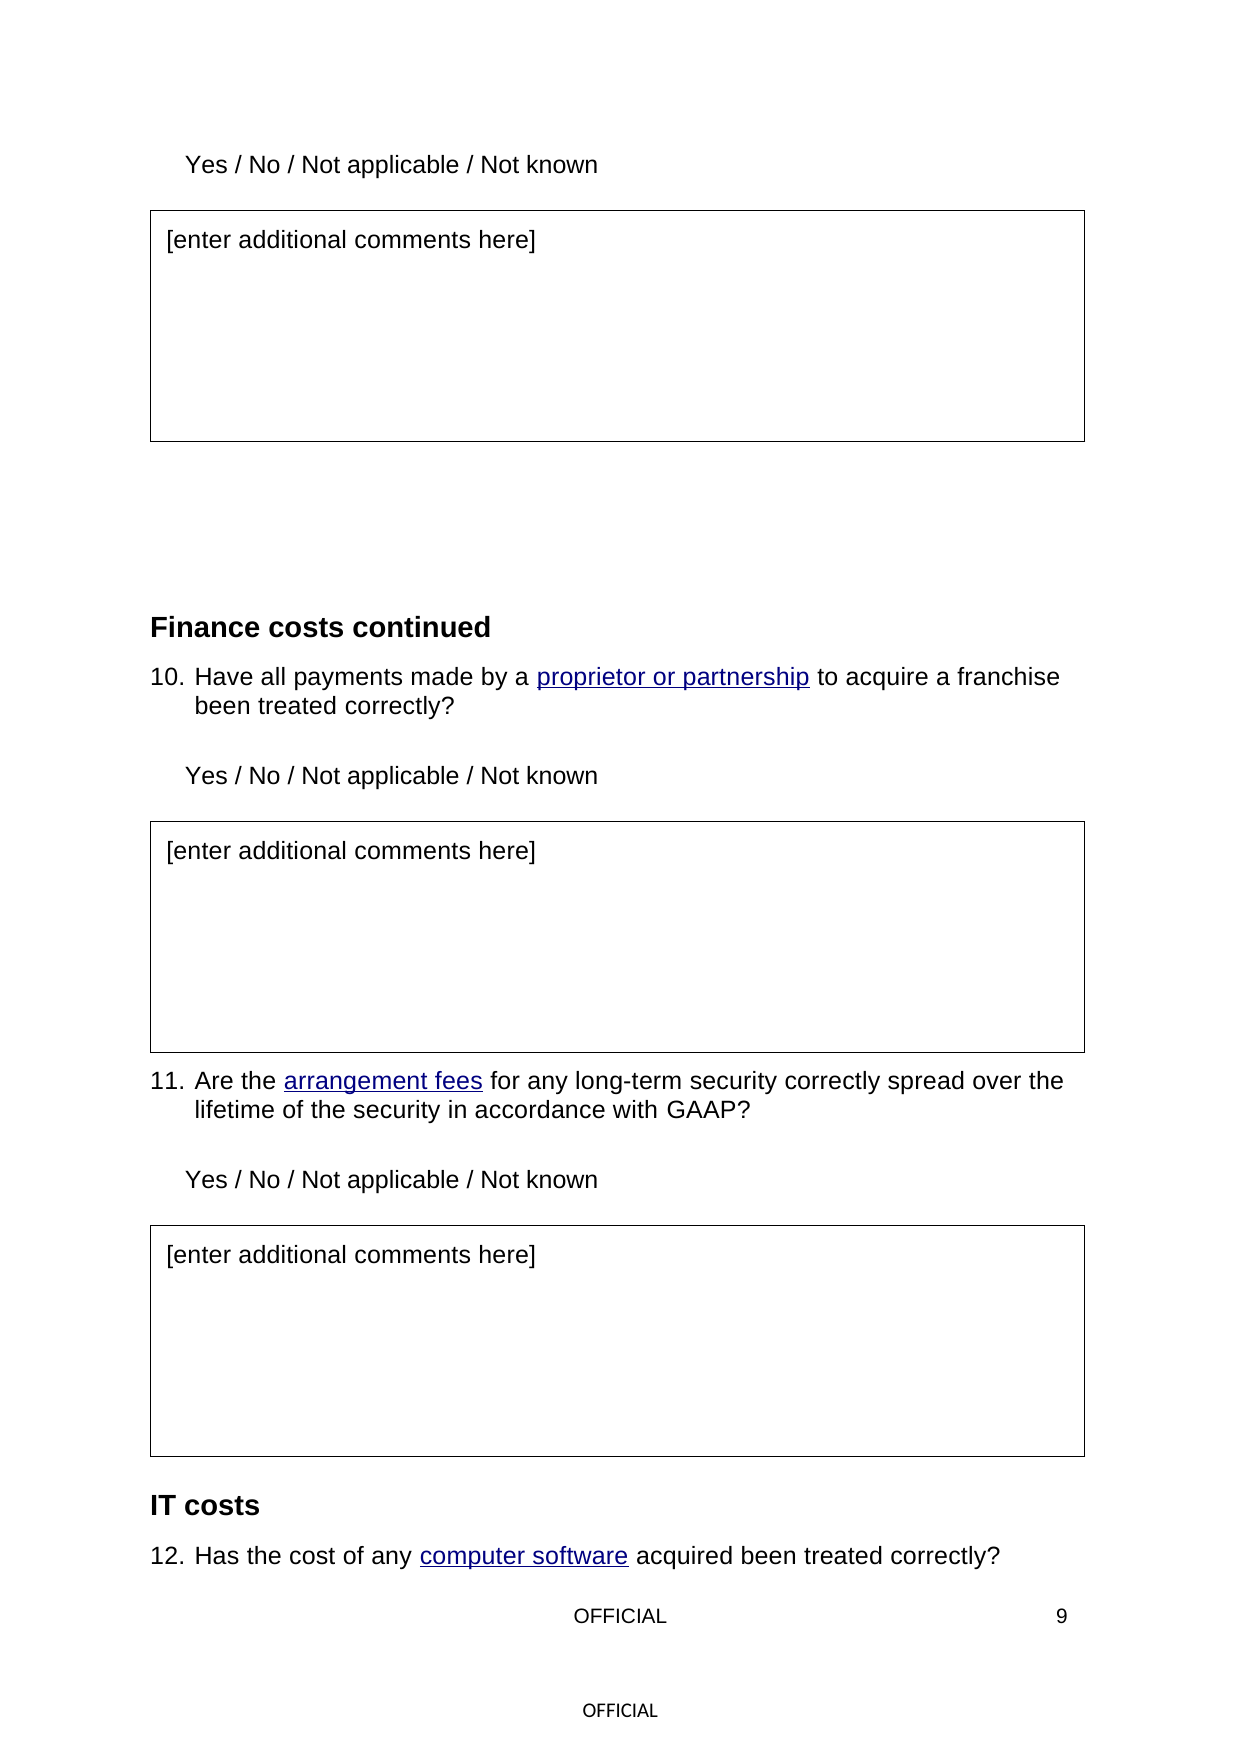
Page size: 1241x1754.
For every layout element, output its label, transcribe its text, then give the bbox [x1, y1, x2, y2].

subtitle Have all payments made by a proprietor or partnership to acquire a franchise been treated correctly? [150, 662, 1090, 719]
subtitle IT costs [150, 1488, 1090, 1522]
text [enter additional comments here] [166, 225, 1065, 253]
subtitle Are the arrangement fees for any long-term security correctly spread over the lifetime of the security in accordance with GAAP? [150, 1066, 1090, 1123]
text [enter additional comments here] [166, 1240, 1065, 1268]
subtitle Has the cost of any computer software acquired been treated correctly? [150, 1541, 1090, 1569]
text [enter additional comments here] [166, 836, 1065, 865]
subtitle Yes / No / Not applicable / Not known [150, 150, 1090, 179]
subtitle Yes / No / Not applicable / Not known [150, 1165, 1090, 1194]
subtitle Yes / No / Not applicable / Not known [150, 761, 1090, 790]
subtitle Finance costs continued [150, 610, 1090, 643]
